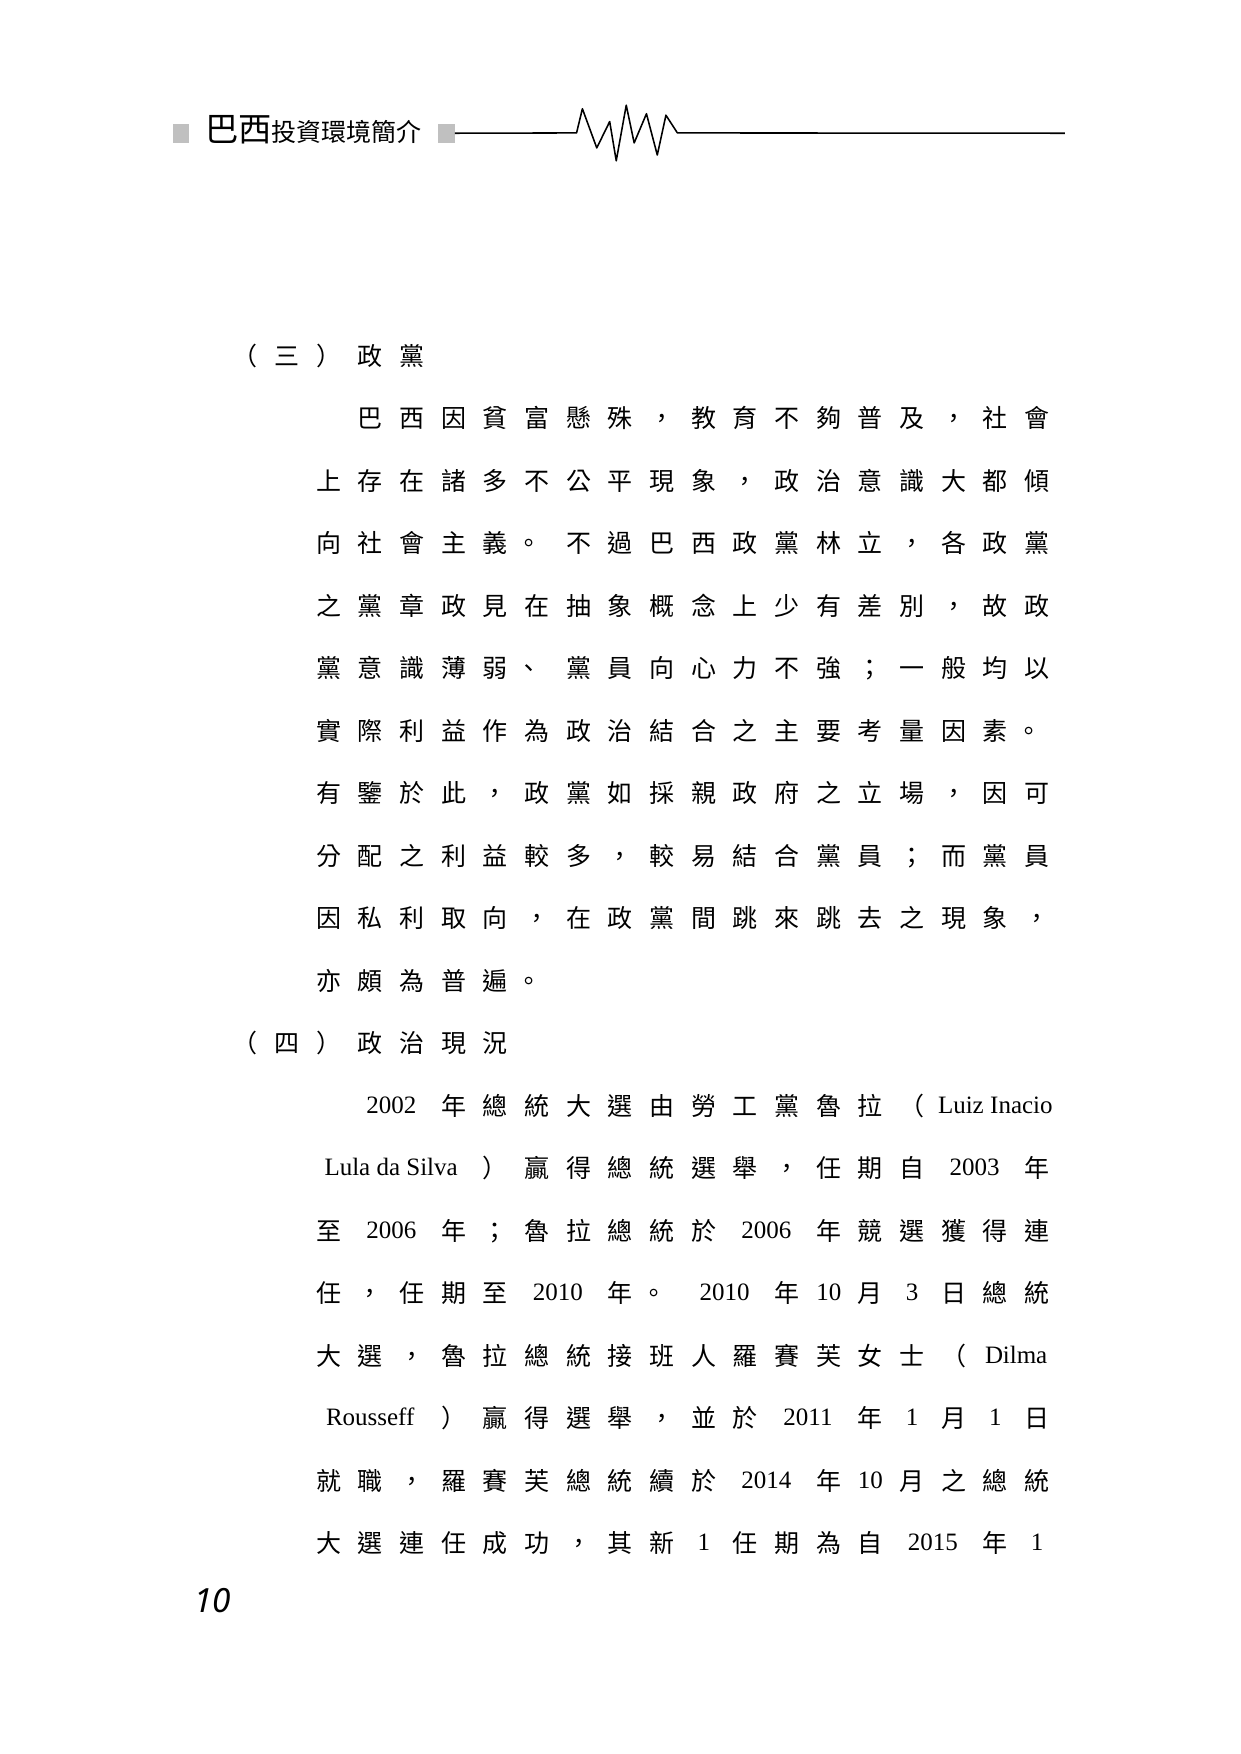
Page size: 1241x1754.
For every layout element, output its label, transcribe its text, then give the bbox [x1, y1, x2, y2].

text 巴西因貧富懸殊，教育不夠普及，社會上存在諸多不公平現象，政治意識大都傾向社會主義。不過巴西政黨林立，各政黨之黨章政見在抽象概念上少有差別，故政黨意識薄弱、黨員向心力不強；一般均以實際利益作為政治結合之主要考量因素。有鑒於此，政黨如採親政府之立場，因可分配之利益較多，較易結合黨員；而黨員因私利取向，在政黨間跳來跳去之現象，亦頗為普遍。 [281, 375, 1058, 1000]
text （四）政治現況 [207, 1000, 1058, 1063]
text （三）政黨 [207, 313, 1058, 375]
text 2002年總統大選由勞工黨魯拉（Luiz Inacio Lula da Silva）贏得總統選舉，任期自2003年至2006年；魯拉總統於2006年競選獲得連任，任期至2010年。2010年10月3日總統大選，魯拉總統接班人羅賽芙女士（Dilma Rousseff）贏得選舉，並於2011年1月1日就職，羅賽芙總統續於2014年10月之總統大選連任成功，其新1任期為自2015年1 [281, 1063, 1058, 1563]
